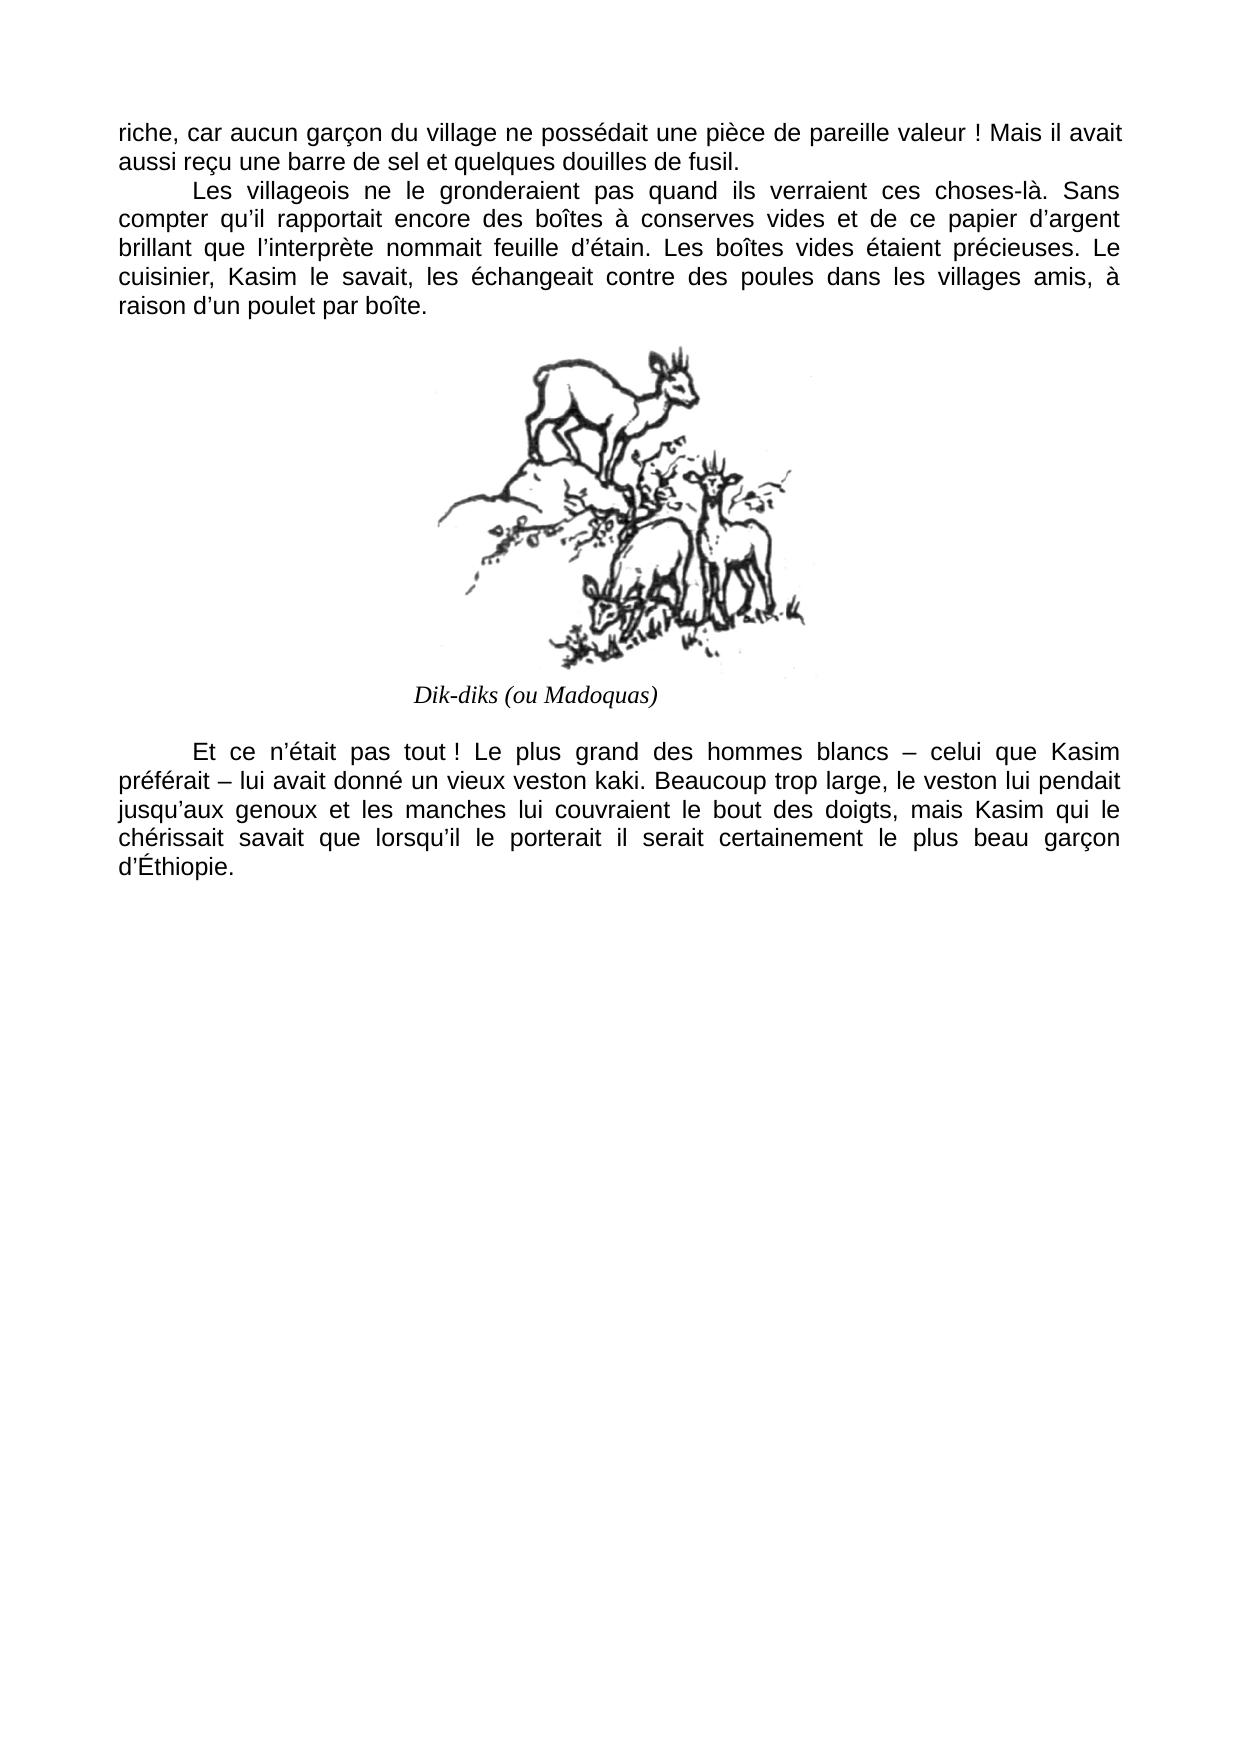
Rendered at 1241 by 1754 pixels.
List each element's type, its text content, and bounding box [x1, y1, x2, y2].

text Et ce n’était pas tout ! Le plus grand des hommes blancs – celui que Kasim préférait – lui avait donné un vieux veston kaki. Beaucoup trop large, le veston lui pendait jusqu’aux genoux et les manches lui couvraient le bout des doigts, mais Kasim qui le chérissait savait que lorsqu’il le porterait il serait certainement le plus beau garçon d’Éthiopie. [118, 737, 1122, 881]
text Dik-diks (ou Madoquas) [413, 680, 827, 708]
text riche, car aucun garçon du village ne possédait une pièce de pareille valeur ! Mais il avait aussi reçu une barre de sel et quelques douilles de fusil. [118, 118, 1122, 176]
picture [413, 331, 827, 680]
text Les villageois ne le gronderaient pas quand ils verraient ces choses-là. Sans compter qu’il rapportait encore des boîtes à conserves vides et de ce papier d’argent brillant que l’interprète nommait feuille d’étain. Les boîtes vides étaient précieuses. Le cuisinier, Kasim le savait, les échangeait contre des poules dans les villages amis, à raison d’un poulet par boîte. [118, 176, 1122, 319]
